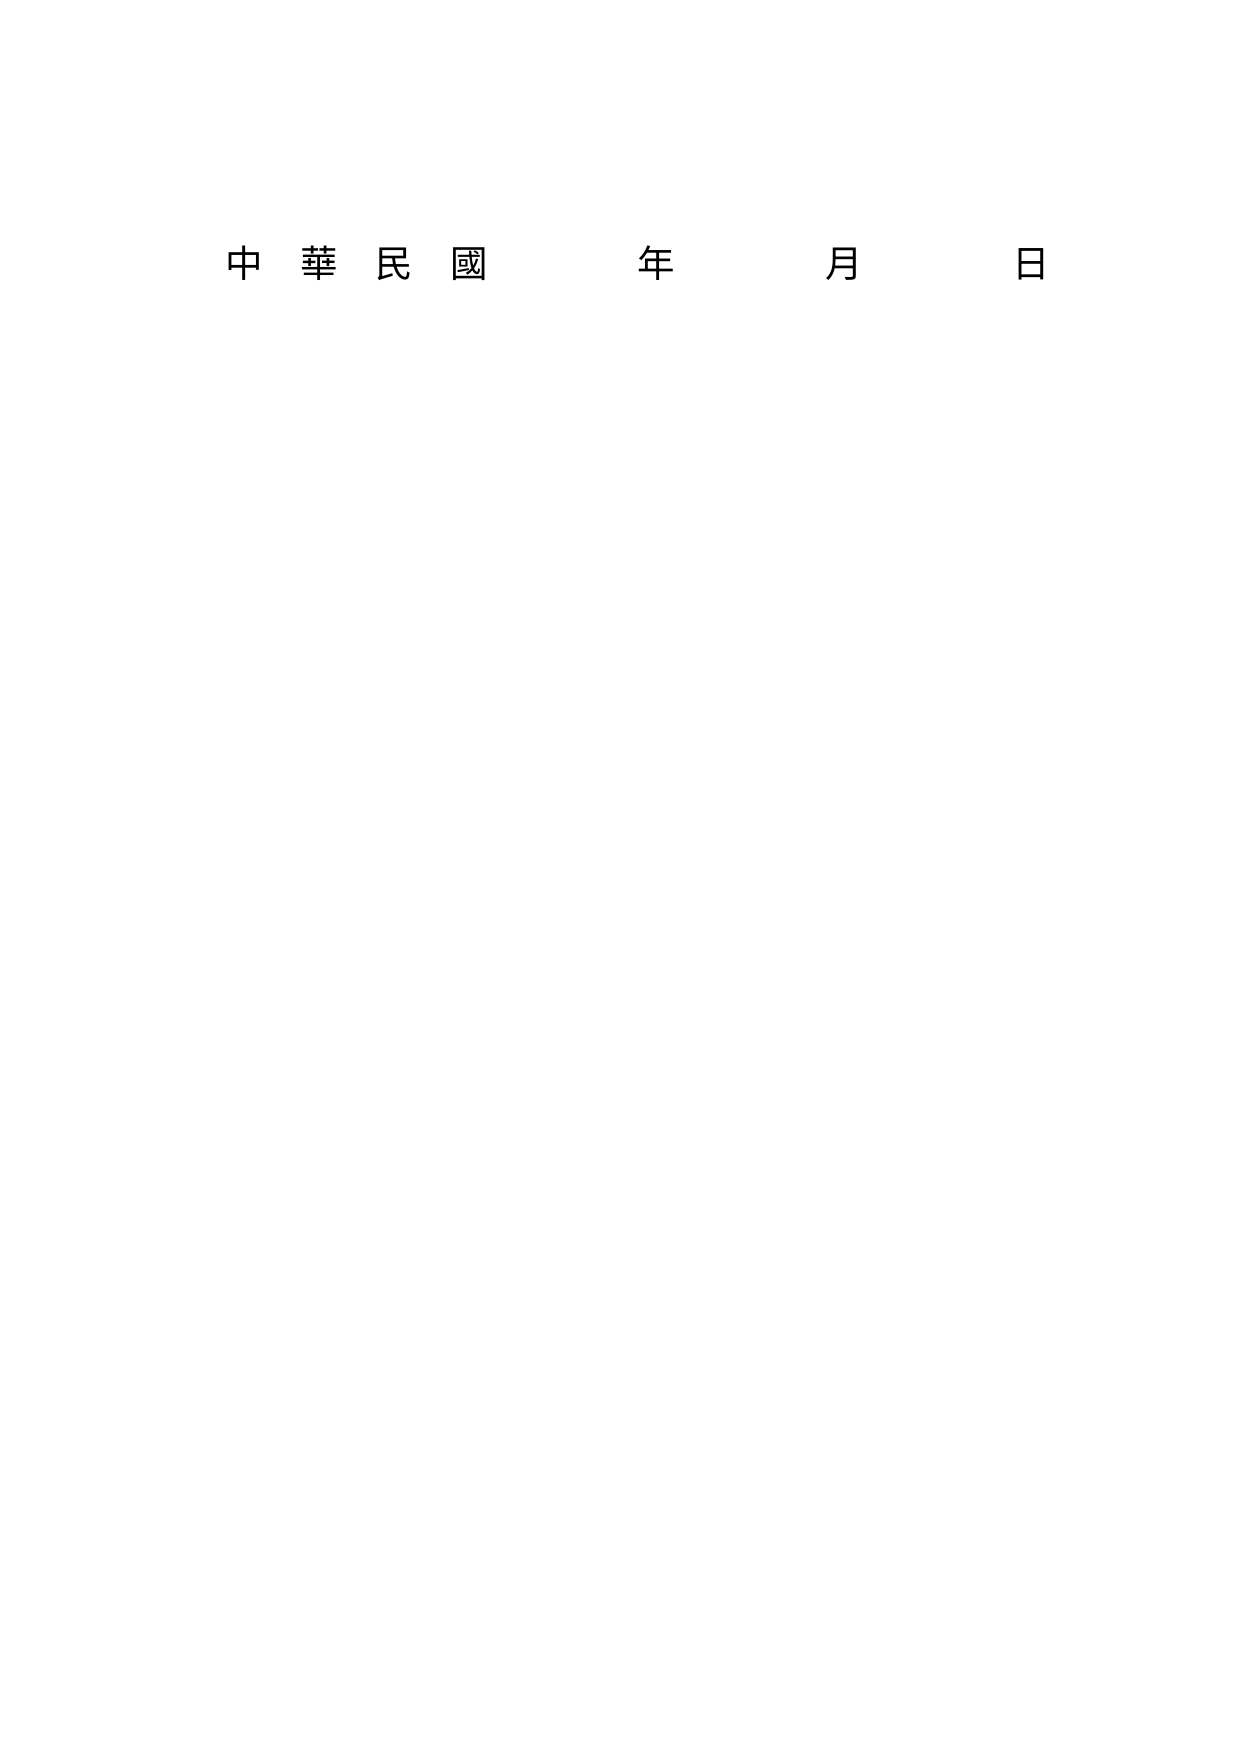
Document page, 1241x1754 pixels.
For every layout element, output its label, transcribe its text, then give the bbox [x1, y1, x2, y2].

text 中 華 民 國 年 月 日 [132, 233, 1143, 288]
